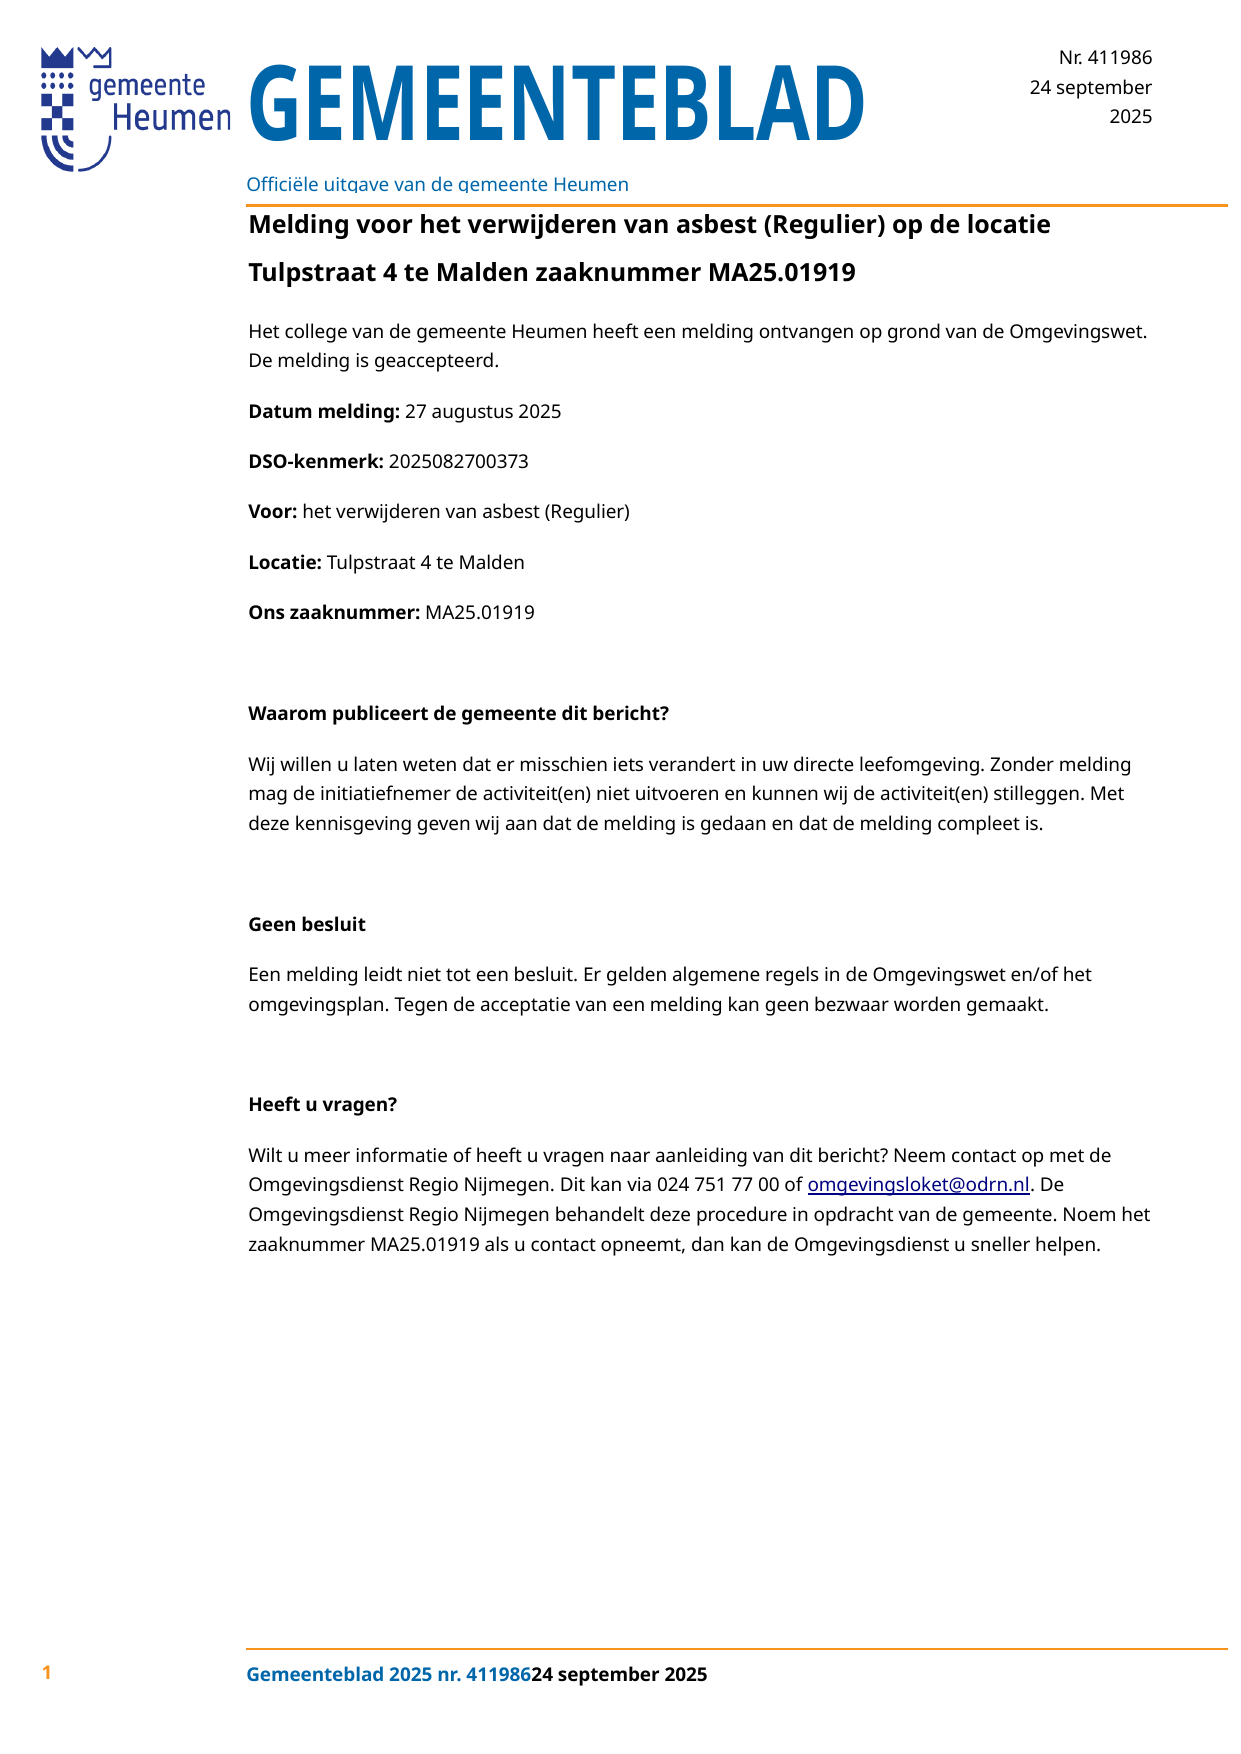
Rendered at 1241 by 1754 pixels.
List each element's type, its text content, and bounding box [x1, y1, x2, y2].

picture [41, 47, 231, 172]
text Geen besluit [248, 911, 1152, 937]
text Heeft u vragen? [248, 1092, 1152, 1117]
text DSO-kenmerk: 2025082700373 [248, 448, 1152, 474]
text Waarom publiceert de gemeente dit bericht? [248, 700, 1152, 726]
text Locatie: Tulpstraat 4 te Malden [248, 549, 1152, 575]
text Een melding leidt niet tot een besluit. Er gelden algemene regels in de Omgevingswet en/of het omgevingsplan. Tegen de acceptatie van een melding kan geen bezwaar worden gemaakt. [248, 961, 1152, 1017]
text Wij willen u laten weten dat er misschien iets verandert in uw directe leefomgeving. Zonder melding mag de initiatiefnemer de activiteit(en) niet uitvoeren en kunnen wij de activiteit(en) stilleggen. Met deze kennisgeving geven wij aan dat de melding is gedaan en dat de melding compleet is. [248, 751, 1152, 836]
text Het college van de gemeente Heumen heeft een melding ontvangen op grond van de Omgevingswet. De melding is geaccepteerd. [248, 318, 1152, 373]
text Melding voor het verwijderen van asbest (Regulier) op de locatie Tulpstraat 4 te Malden zaaknummer MA25.01919 [248, 207, 1152, 288]
text Voor: het verwijderen van asbest (Regulier) [248, 499, 1152, 524]
text Ons zaaknummer: MA25.01919 [248, 599, 1152, 625]
text Datum melding: 27 augustus 2025 [248, 398, 1152, 424]
text Wilt u meer informatie of heeft u vragen naar aanleiding van dit bericht? Neem contact op met de Omgevingsdienst Regio Nijmegen. Dit kan via 024 751 77 00 of omgevingsloket@odrn.nl. De Omgevingsdienst Regio Nijmegen behandelt deze procedure in opdracht van de gemeente. Noem het zaaknummer MA25.01919 als u contact opneemt, dan kan de Omgevingsdienst u sneller helpen. [248, 1142, 1152, 1257]
